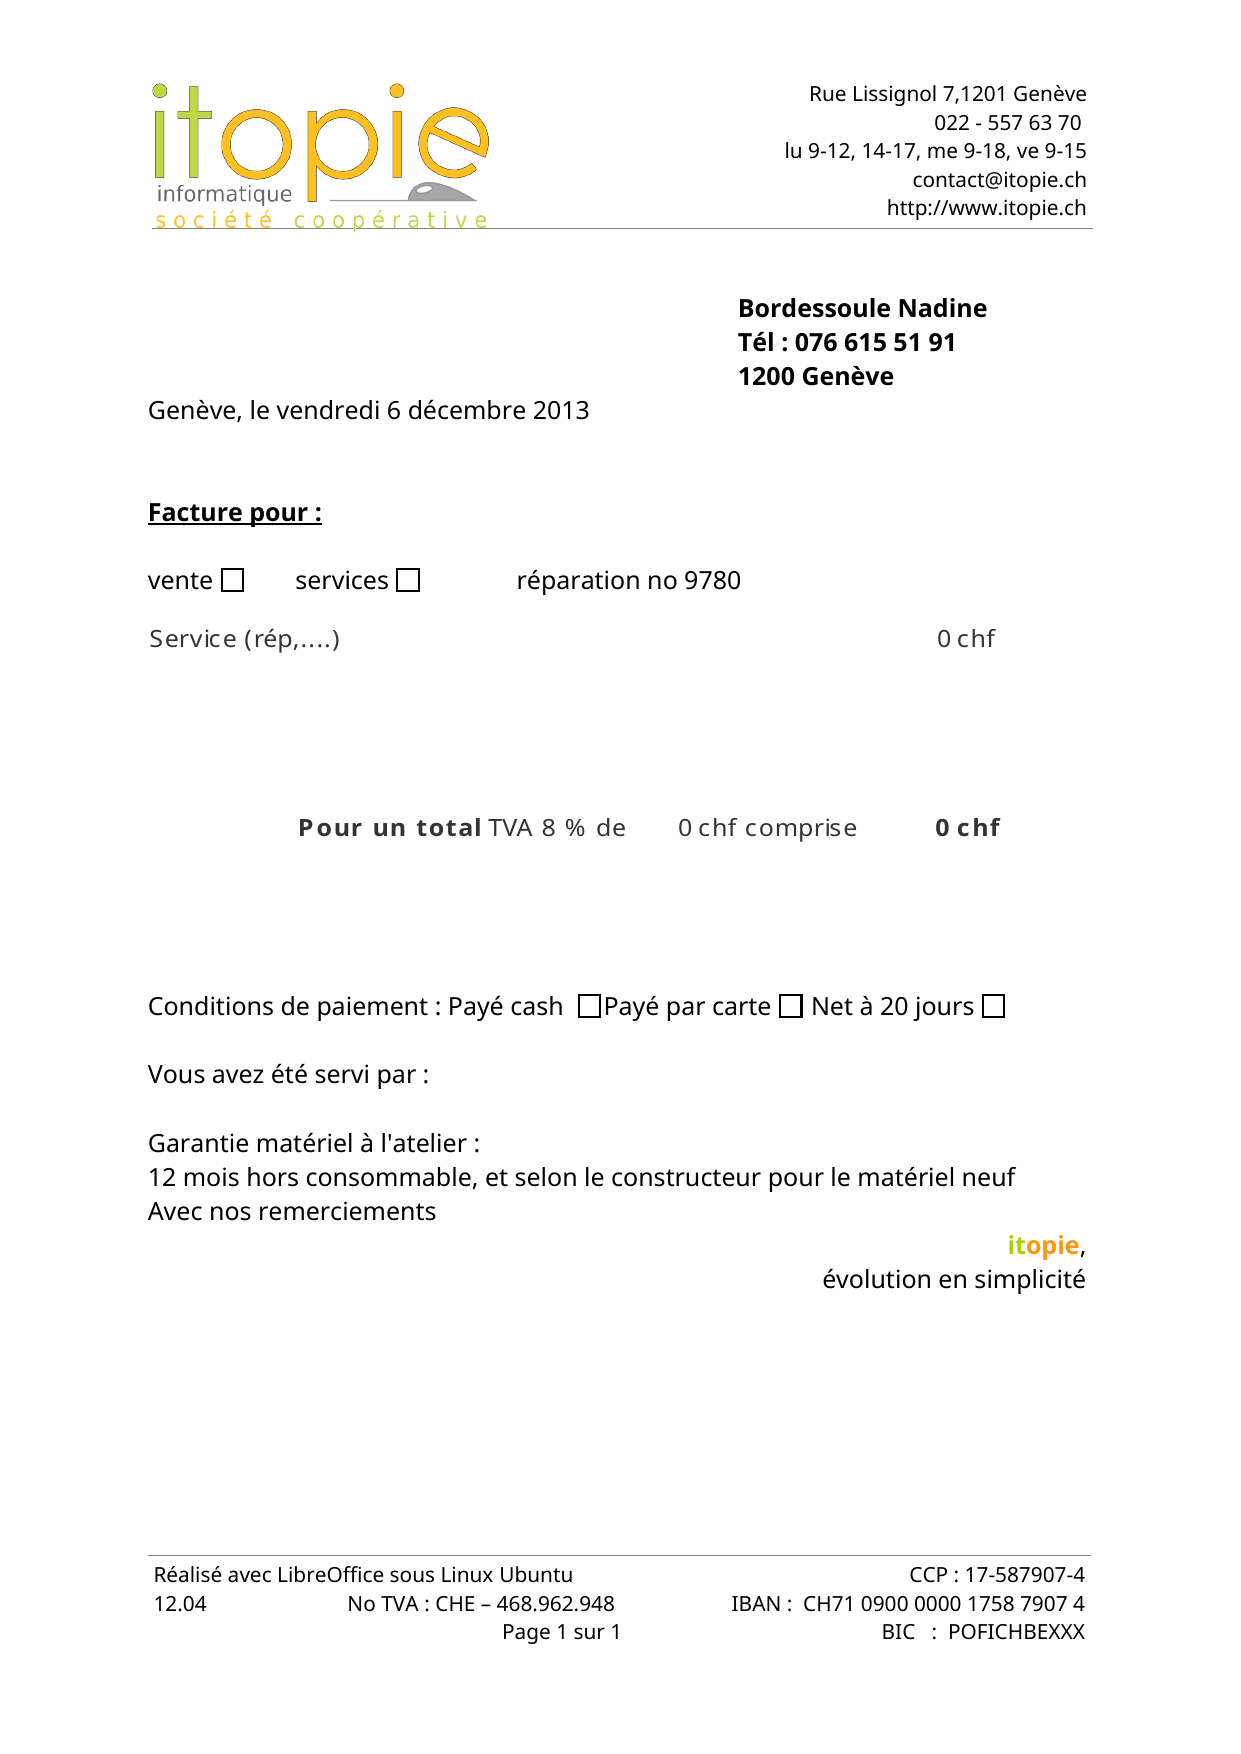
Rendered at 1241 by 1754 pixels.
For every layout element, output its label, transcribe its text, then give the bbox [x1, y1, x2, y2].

text Genève, le vendredi 6 décembre 2013 [148, 392, 1093, 427]
text Tél : 076 615 51 91 [148, 324, 1093, 358]
text 12 mois hors consommable, et selon le constructeur pour le matériel neuf [148, 1159, 1093, 1193]
text évolution en simplicité [148, 1262, 1093, 1296]
text Facture pour : [148, 495, 1093, 529]
text Bordessoule Nadine [148, 290, 1093, 324]
picture [138, 72, 500, 244]
text itopie, [148, 1227, 1093, 1262]
text Vous avez été servi par : [148, 1057, 1093, 1091]
text Avec nos remerciements [148, 1193, 1093, 1227]
text vente services réparation no 9780 [148, 563, 1093, 597]
text Conditions de paiement : Payé cash Payé par carte Net à 20 jours [148, 989, 1093, 1023]
text Garantie matériel à l'atelier : [148, 1125, 1093, 1159]
text 1200 Genève [148, 358, 1093, 392]
